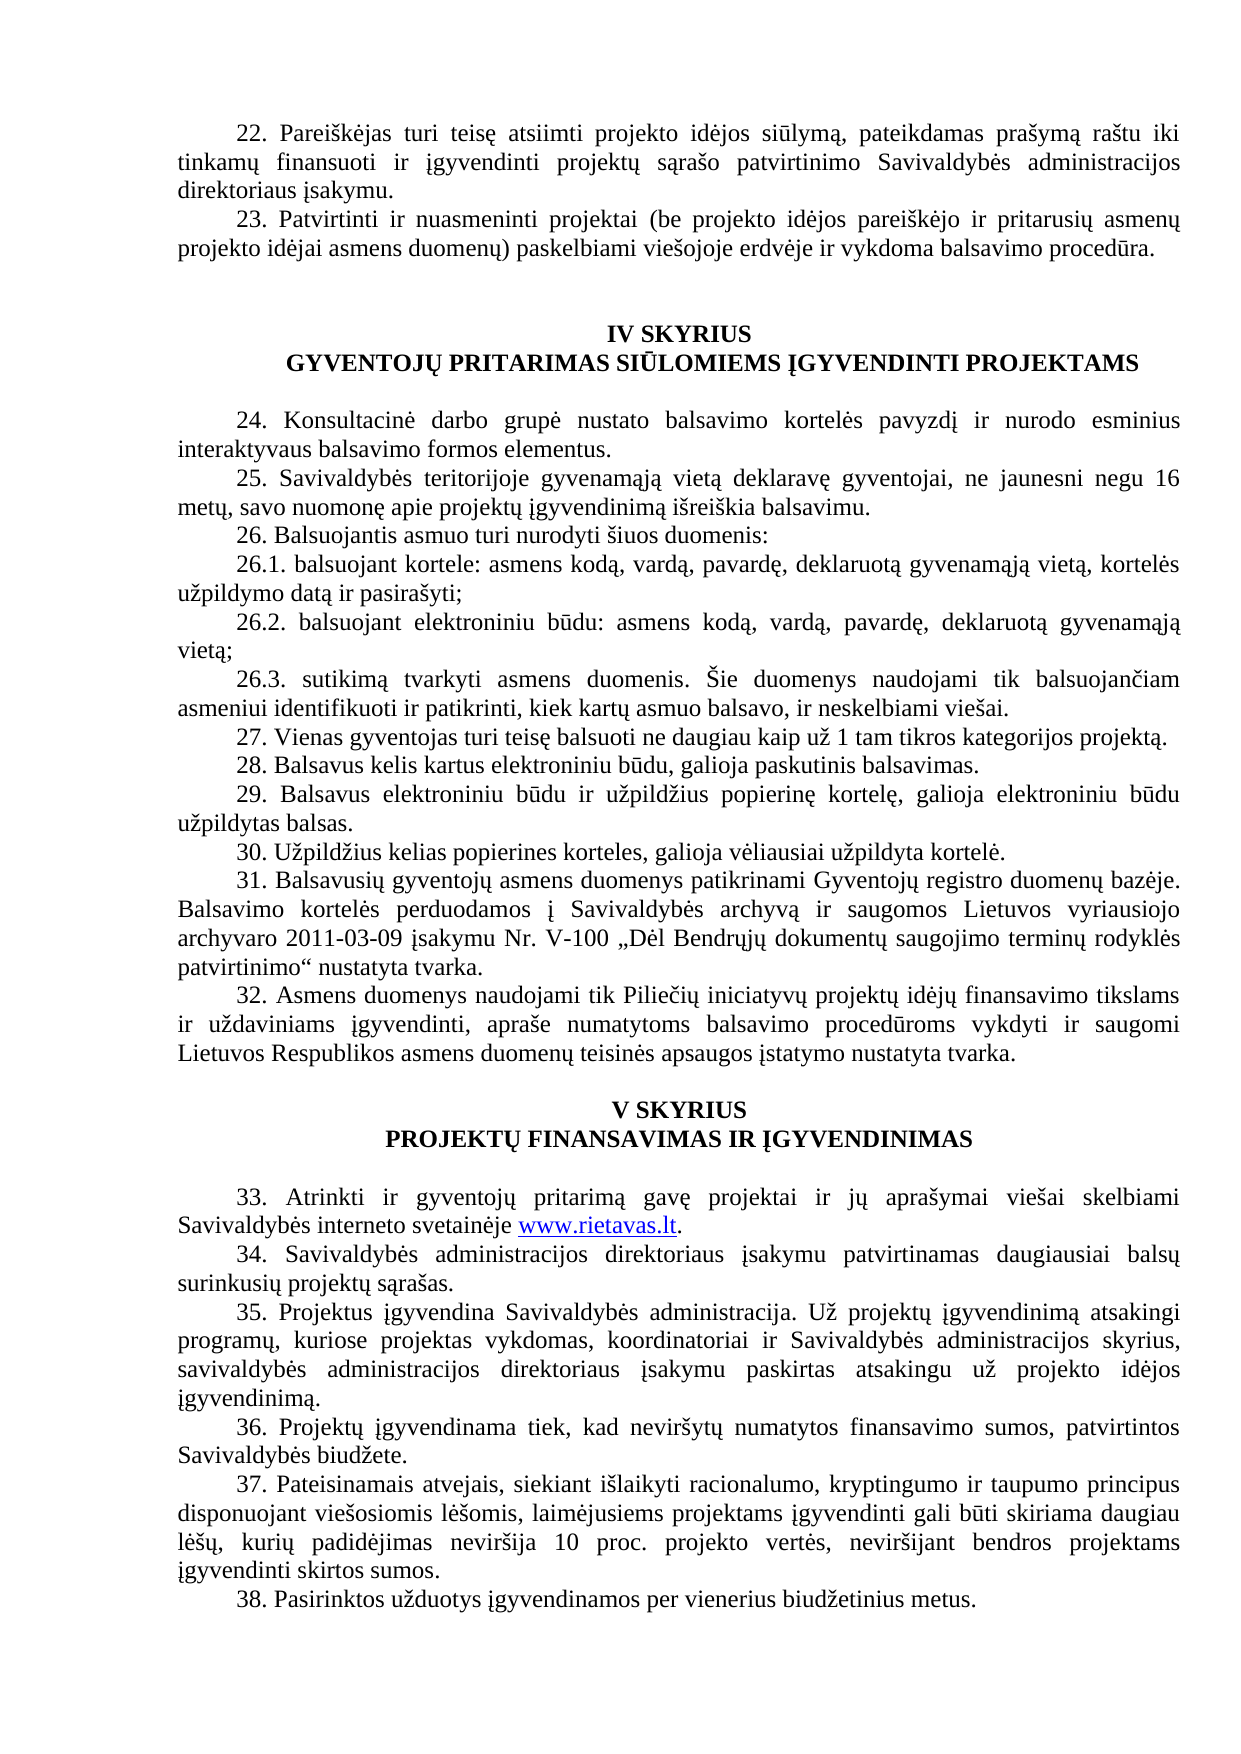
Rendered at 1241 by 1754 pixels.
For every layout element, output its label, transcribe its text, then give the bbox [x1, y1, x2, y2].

text 22. Pareiškėjas turi teisę atsiimti projekto idėjos siūlymą, pateikdamas prašymą raštu iki tinkamų finansuoti ir įgyvendinti projektų sąrašo patvirtinimo Savivaldybės administracijos direktoriaus įsakymu. [177, 118, 1181, 204]
text 34. Savivaldybės administracijos direktoriaus įsakymu patvirtinamas daugiausiai balsų surinkusių projektų sąrašas. [177, 1239, 1181, 1297]
text 26. Balsuojantis asmuo turi nurodyti šiuos duomenis: [177, 521, 1181, 549]
text 27. Vienas gyventojas turi teisę balsuoti ne daugiau kaip už 1 tam tikros kategorijos projektą. [177, 722, 1181, 751]
text 30. Užpildžius kelias popierines korteles, galioja vėliausiai užpildyta kortelė. [177, 837, 1181, 866]
text 31. Balsavusių gyventojų asmens duomenys patikrinami Gyventojų registro duomenų bazėje. Balsavimo kortelės perduodamos į Savivaldybės archyvą ir saugomos Lietuvos vyriausiojo archyvaro 2011-03-09 įsakymu Nr. V-100 „Dėl Bendrųjų dokumentų saugojimo terminų rodyklės patvirtinimo“ nustatyta tvarka. [177, 866, 1181, 981]
text 23. Patvirtinti ir nuasmeninti projektai (be projekto idėjos pareiškėjo ir pritarusių asmenų projekto idėjai asmens duomenų) paskelbiami viešojoje erdvėje ir vykdoma balsavimo procedūra. [177, 204, 1181, 262]
text 24. Konsultacinė darbo grupė nustato balsavimo kortelės pavyzdį ir nurodo esminius interaktyvaus balsavimo formos elementus. [177, 406, 1181, 463]
text 38. Pasirinktos užduotys įgyvendinamos per vienerius biudžetinius metus. [177, 1584, 1181, 1613]
text 35. Projektus įgyvendina Savivaldybės administracija. Už projektų įgyvendinimą atsakingi programų, kuriose projektas vykdomas, koordinatoriai ir Savivaldybės administracijos skyrius, savivaldybės administracijos direktoriaus įsakymu paskirtas atsakingu už projekto idėjos įgyvendinimą. [177, 1297, 1181, 1412]
text V SKYRIUS [177, 1096, 1181, 1124]
text 36. Projektų įgyvendinama tiek, kad neviršytų numatytos finansavimo sumos, patvirtintos Savivaldybės biudžete. [177, 1412, 1181, 1469]
text PROJEKTŲ FINANSAVIMAS IR ĮGYVENDINIMAS [177, 1124, 1181, 1153]
text 37. Pateisinamais atvejais, siekiant išlaikyti racionalumo, kryptingumo ir taupumo principus disponuojant viešosiomis lėšomis, laimėjusiems projektams įgyvendinti gali būti skiriama daugiau lėšų, kurių padidėjimas neviršija 10 proc. projekto vertės, neviršijant bendros projektams įgyvendinti skirtos sumos. [177, 1469, 1181, 1584]
text IV SKYRIUS [177, 319, 1181, 348]
text GYVENTOJŲ PRITARIMAS SIŪLOMIEMS ĮGYVENDINTI PROJEKTAMS [177, 348, 1181, 377]
text 25. Savivaldybės teritorijoje gyvenamąją vietą deklaravę gyventojai, ne jaunesni negu 16 metų, savo nuomonę apie projektų įgyvendinimą išreiškia balsavimu. [177, 463, 1181, 521]
text 33. Atrinkti ir gyventojų pritarimą gavę projektai ir jų aprašymai viešai skelbiami Savivaldybės interneto svetainėje www.rietavas.lt. [177, 1182, 1181, 1239]
text 26.1. balsuojant kortele: asmens kodą, vardą, pavardę, deklaruotą gyvenamąją vietą, kortelės užpildymo datą ir pasirašyti; [177, 549, 1181, 607]
text 32. Asmens duomenys naudojami tik Piliečių iniciatyvų projektų idėjų finansavimo tikslams ir uždaviniams įgyvendinti, apraše numatytoms balsavimo procedūroms vykdyti ir saugomi Lietuvos Respublikos asmens duomenų teisinės apsaugos įstatymo nustatyta tvarka. [177, 981, 1181, 1067]
text 26.2. balsuojant elektroniniu būdu: asmens kodą, vardą, pavardę, deklaruotą gyvenamąją vietą; [177, 607, 1181, 664]
text 29. Balsavus elektroniniu būdu ir užpildžius popierinę kortelę, galioja elektroniniu būdu užpildytas balsas. [177, 779, 1181, 837]
text 28. Balsavus kelis kartus elektroniniu būdu, galioja paskutinis balsavimas. [177, 751, 1181, 779]
text 26.3. sutikimą tvarkyti asmens duomenis. Šie duomenys naudojami tik balsuojančiam asmeniui identifikuoti ir patikrinti, kiek kartų asmuo balsavo, ir neskelbiami viešai. [177, 664, 1181, 722]
